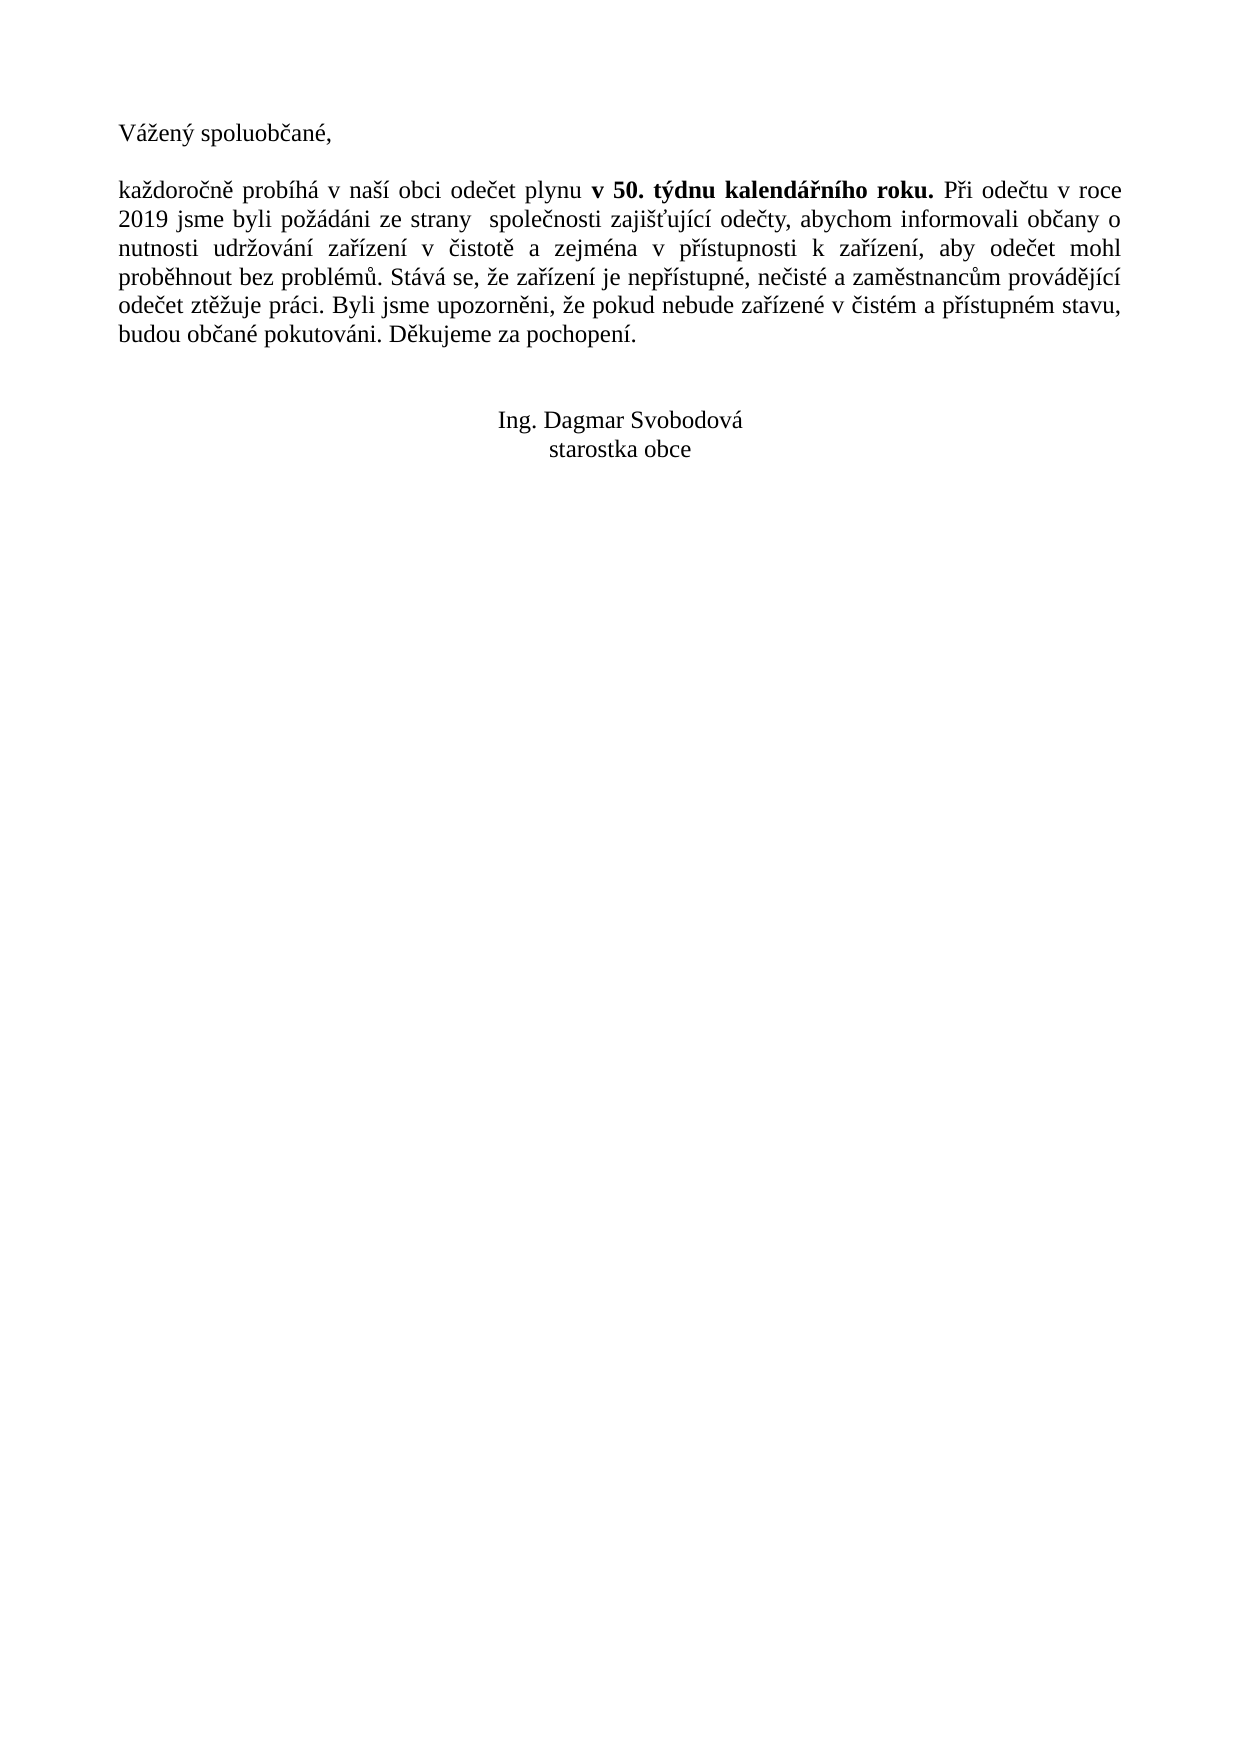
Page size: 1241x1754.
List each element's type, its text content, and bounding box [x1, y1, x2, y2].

text Vážený spoluobčané, [118, 118, 1122, 147]
text starostka obce [118, 434, 1122, 463]
text každoročně probíhá v naší obci odečet plynu v 50. týdnu kalendářního roku. Při odečtu v roce 2019 jsme byli požádáni ze strany společnosti zajišťující odečty, abychom informovali občany o nutnosti udržování zařízení v čistotě a zejména v přístupnosti k zařízení, aby odečet mohl proběhnout bez problémů. Stává se, že zařízení je nepřístupné, nečisté a zaměstnancům provádějící odečet ztěžuje práci. Byli jsme upozorněni, že pokud nebude zařízené v čistém a přístupném stavu, budou občané pokutováni. Děkujeme za pochopení. [118, 176, 1122, 348]
text Ing. Dagmar Svobodová [118, 406, 1122, 434]
